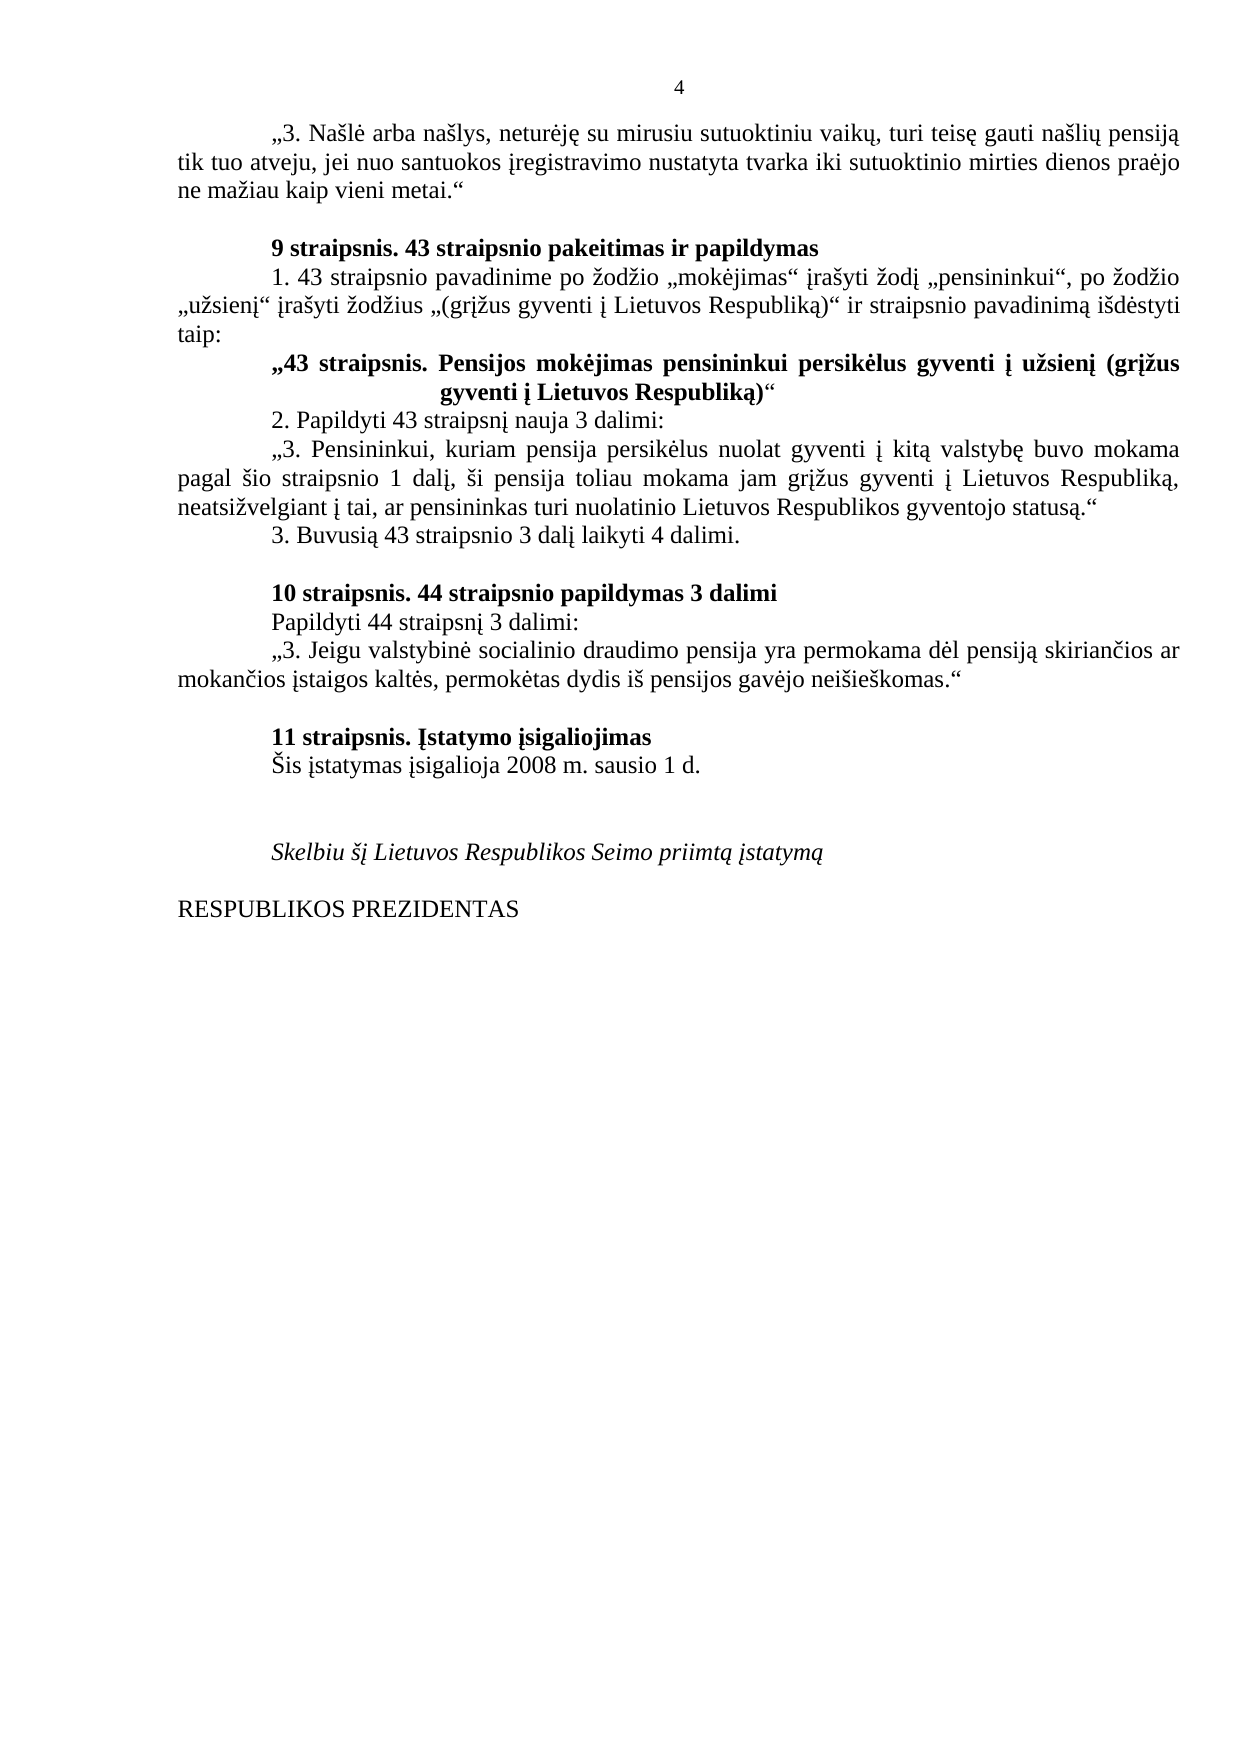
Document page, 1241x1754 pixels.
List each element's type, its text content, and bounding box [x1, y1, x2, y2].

text Skelbiu šį Lietuvos Respublikos Seimo priimtą įstatymą [177, 837, 1237, 866]
text 9 straipsnis. 43 straipsnio pakeitimas ir papildymas [177, 233, 1181, 262]
text „3. Jeigu valstybinė socialinio draudimo pensija yra permokama dėl pensiją skiriančios ar mokančios įstaigos kaltės, permokėtas dydis iš pensijos gavėjo neišieškomas.“ [177, 636, 1181, 693]
text „43 straipsnis. Pensijos mokėjimas pensininkui persikėlus gyventi į užsienį (grįžus gyventi į Lietuvos Respubliką)“ [271, 348, 1181, 406]
text RESPUBLIKOS PREZIDENTAS [177, 894, 1237, 923]
text 11 straipsnis. Įstatymo įsigaliojimas [177, 722, 1181, 751]
text Šis įstatymas įsigalioja 2008 m. sausio 1 d. [177, 751, 1181, 779]
text „3. Našlė arba našlys, neturėję su mirusiu sutuoktiniu vaikų, turi teisę gauti našlių pensiją tik tuo atveju, jei nuo santuokos įregistravimo nustatyta tvarka iki sutuoktinio mirties dienos praėjo ne mažiau kaip vieni metai.“ [177, 118, 1181, 204]
text Papildyti 44 straipsnį 3 dalimi: [177, 607, 1181, 636]
text „3. Pensininkui, kuriam pensija persikėlus nuolat gyventi į kitą valstybę buvo mokama pagal šio straipsnio 1 dalį, ši pensija toliau mokama jam grįžus gyventi į Lietuvos Respubliką, neatsižvelgiant į tai, ar pensininkas turi nuolatinio Lietuvos Respublikos gyventojo statusą.“ [177, 434, 1181, 521]
text 10 straipsnis. 44 straipsnio papildymas 3 dalimi [177, 578, 1181, 607]
text 2. Papildyti 43 straipsnį nauja 3 dalimi: [177, 406, 1181, 434]
text 1. 43 straipsnio pavadinime po žodžio „mokėjimas“ įrašyti žodį „pensininkui“, po žodžio „užsienį“ įrašyti žodžius „(grįžus gyventi į Lietuvos Respubliką)“ ir straipsnio pavadinimą išdėstyti taip: [177, 262, 1181, 348]
text 3. Buvusią 43 straipsnio 3 dalį laikyti 4 dalimi. [177, 521, 1181, 549]
